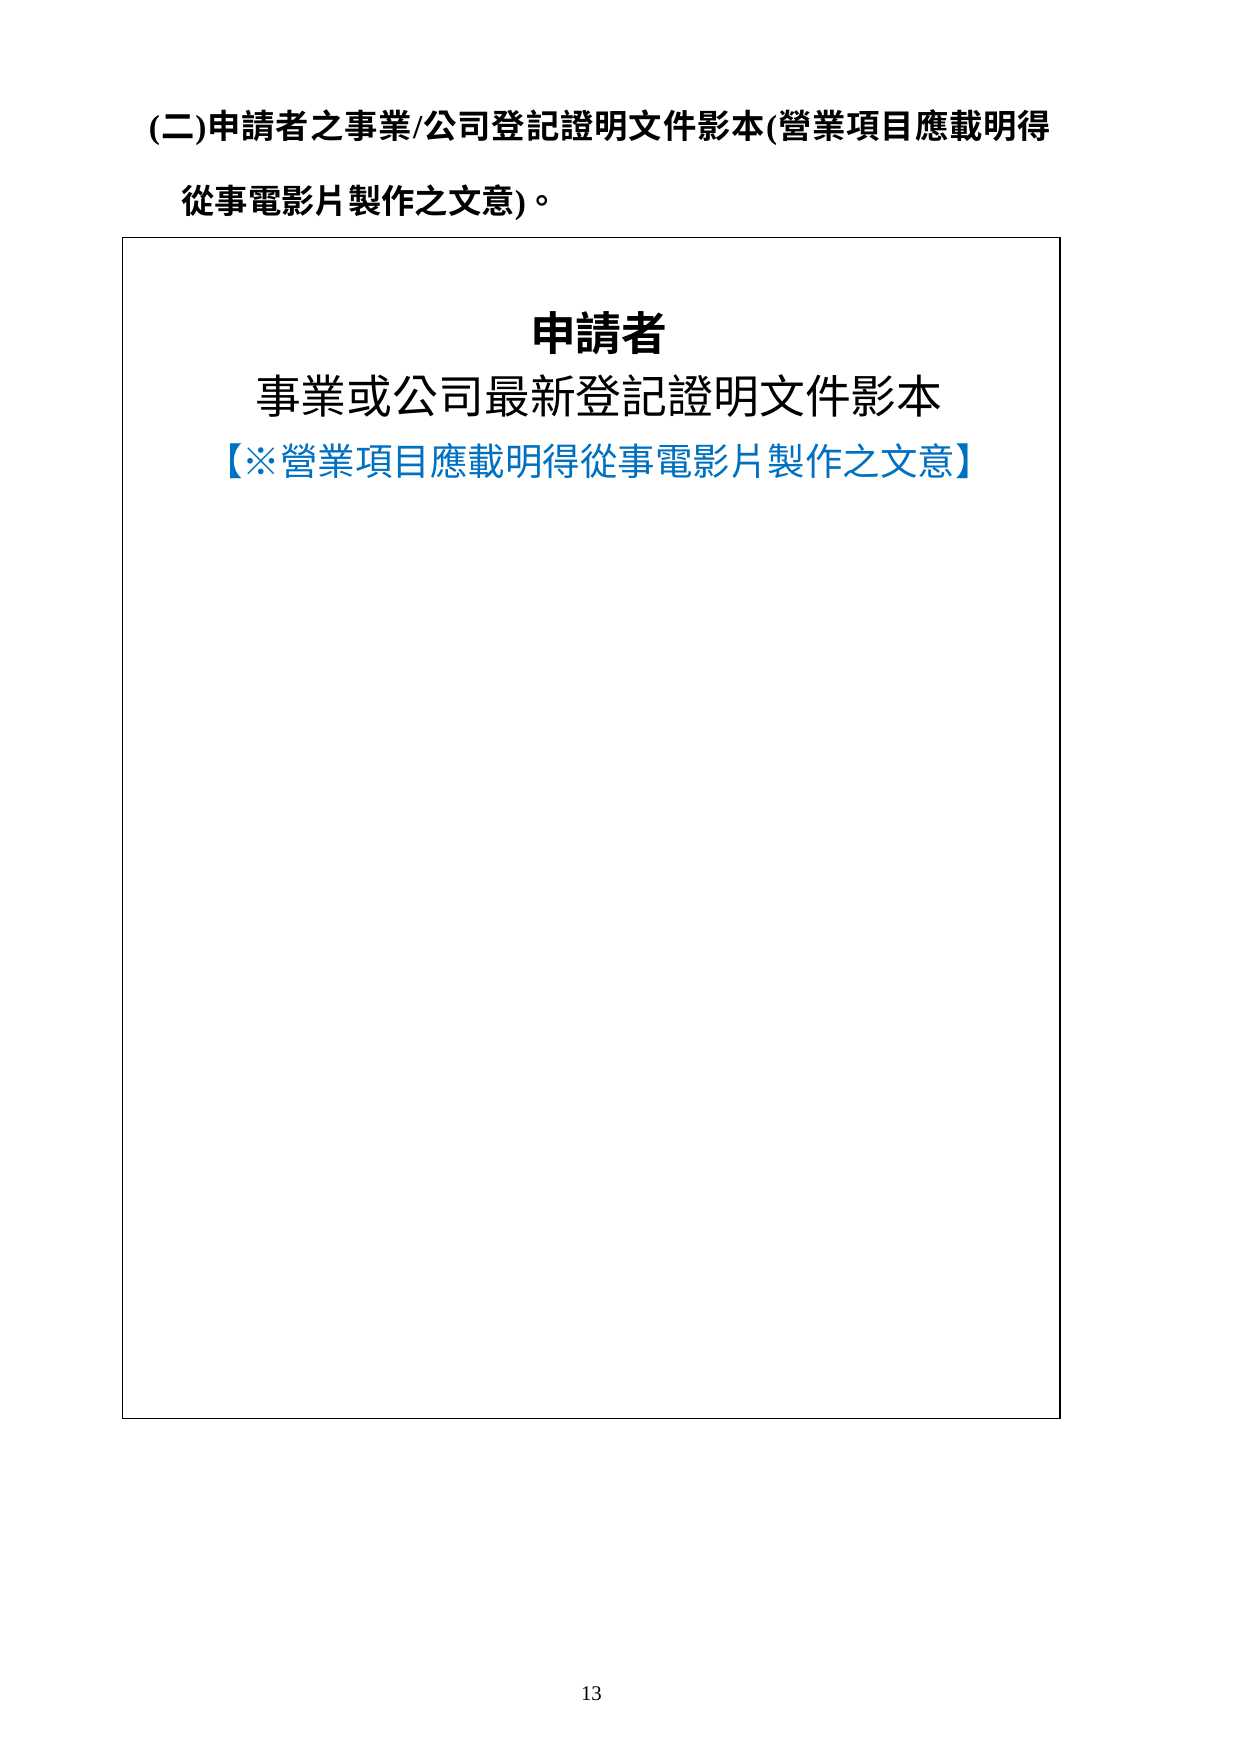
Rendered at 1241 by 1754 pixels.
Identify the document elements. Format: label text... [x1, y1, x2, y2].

text (二)申請者之事業/公司登記證明文件影本(營業項目應載明得從事電影片製作之文意)。 [149, 87, 1051, 237]
table_header 申請者 事業或公司最新登記證明文件影本 【※營業項目應載明得從事電影片製作之文意】 [123, 238, 1059, 1418]
